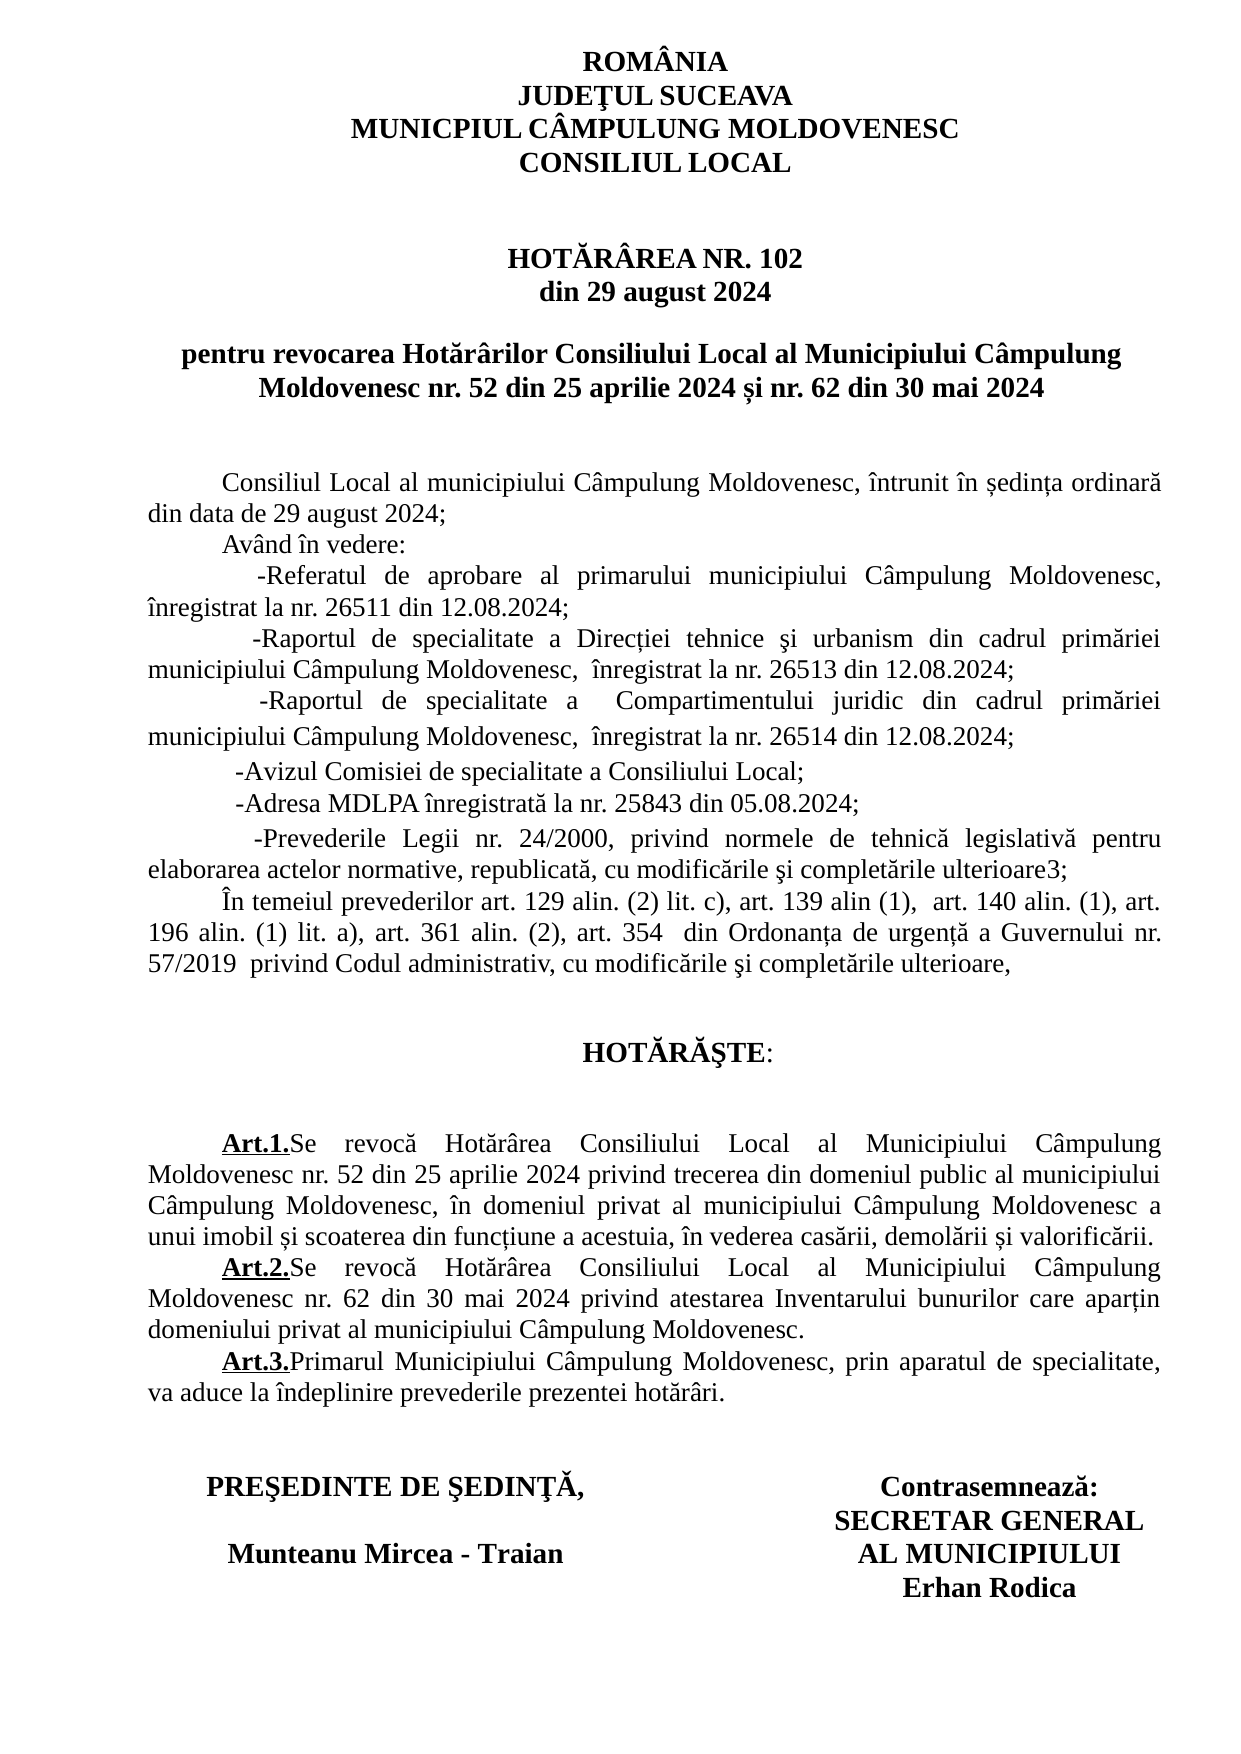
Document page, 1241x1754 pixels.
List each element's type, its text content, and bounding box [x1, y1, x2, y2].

text JUDEŢUL SUCEAVA [148, 78, 1162, 111]
subtitle HOTĂRÂREA NR. 102 [148, 241, 1162, 274]
text HOTĂRĂŞTE: [148, 1036, 1208, 1069]
subtitle CONSILIUL LOCAL [148, 145, 1162, 178]
text Art.3.Primarul Municipiului Câmpulung Moldovenesc, prin aparatul de specialitate, va aduce la îndeplinire prevederile prezentei hotărâri. [148, 1345, 1162, 1407]
text pentru revocarea Hotărârilor Consiliului Local al Municipiului Câmpulung [148, 337, 1162, 370]
text -Raportul de specialitate a Direcției tehnice şi urbanism din cadrul primăriei municipiului Câmpulung Moldovenesc, înregistrat la nr. 26513 din 12.08.2024; [148, 622, 1162, 684]
text -Raportul de specialitate a Compartimentului juridic din cadrul primăriei municipiului Câmpulung Moldovenesc, înregistrat la nr. 26514 din 12.08.2024; [148, 684, 1162, 751]
text Art.2.Se revocă Hotărârea Consiliului Local al Municipiului Câmpulung Moldovenesc nr. 62 din 30 mai 2024 privind atestarea Inventarului bunurilor care aparțin domeniului privat al municipiului Câmpulung Moldovenesc. [148, 1251, 1162, 1345]
table_header Contrasemnează: SECRETAR GENERAL AL MUNICIPIULUI Erhan Rodica [737, 1469, 1240, 1603]
text MUNICPIUL CÂMPULUNG MOLDOVENESC [148, 111, 1162, 145]
text Consiliul Local al municipiului Câmpulung Moldovenesc, întrunit în ședința ordinară din data de 29 august 2024; [148, 466, 1162, 528]
text -Referatul de aprobare al primarului municipiului Câmpulung Moldovenesc, înregistrat la nr. 26511 din 12.08.2024; [148, 559, 1162, 622]
text -Avizul Comisiei de specialitate a Consiliului Local; [148, 756, 1162, 787]
text -Adresa MDLPA înregistrată la nr. 25843 din 05.08.2024; [148, 787, 1162, 818]
text -Prevederile Legii nr. 24/2000, privind normele de tehnică legislativă pentru elaborarea actelor normative, republicată, cu modificările şi completările ulterioare3; [148, 822, 1162, 885]
table_header PREŞEDINTE DE ŞEDINŢǍ, Munteanu Mircea - Traian [158, 1469, 633, 1603]
text Având în vedere: [148, 528, 1162, 559]
text Art.1.Se revocă Hotărârea Consiliului Local al Municipiului Câmpulung Moldovenesc nr. 52 din 25 aprilie 2024 privind trecerea din domeniul public al municipiului Câmpulung Moldovenesc, în domeniul privat al municipiului Câmpulung Moldovenesc a unui imobil și scoaterea din funcțiune a acestuia, în vederea casării, demolării și valorificării. [148, 1127, 1162, 1251]
text Moldovenesc nr. 52 din 25 aprilie 2024 și nr. 62 din 30 mai 2024 [148, 370, 1162, 404]
table_header [633, 1469, 737, 1603]
text ROMÂNIA [148, 44, 1162, 78]
text În temeiul prevederilor art. 129 alin. (2) lit. c), art. 139 alin (1), art. 140 alin. (1), art. 196 alin. (1) lit. a), art. 361 alin. (2), art. 354 din Ordonanța de urgență a Guvernului nr. 57/2019 privind Codul administrativ, cu modificările şi completările ulterioare, [148, 885, 1162, 978]
text din 29 august 2024 [148, 274, 1162, 308]
